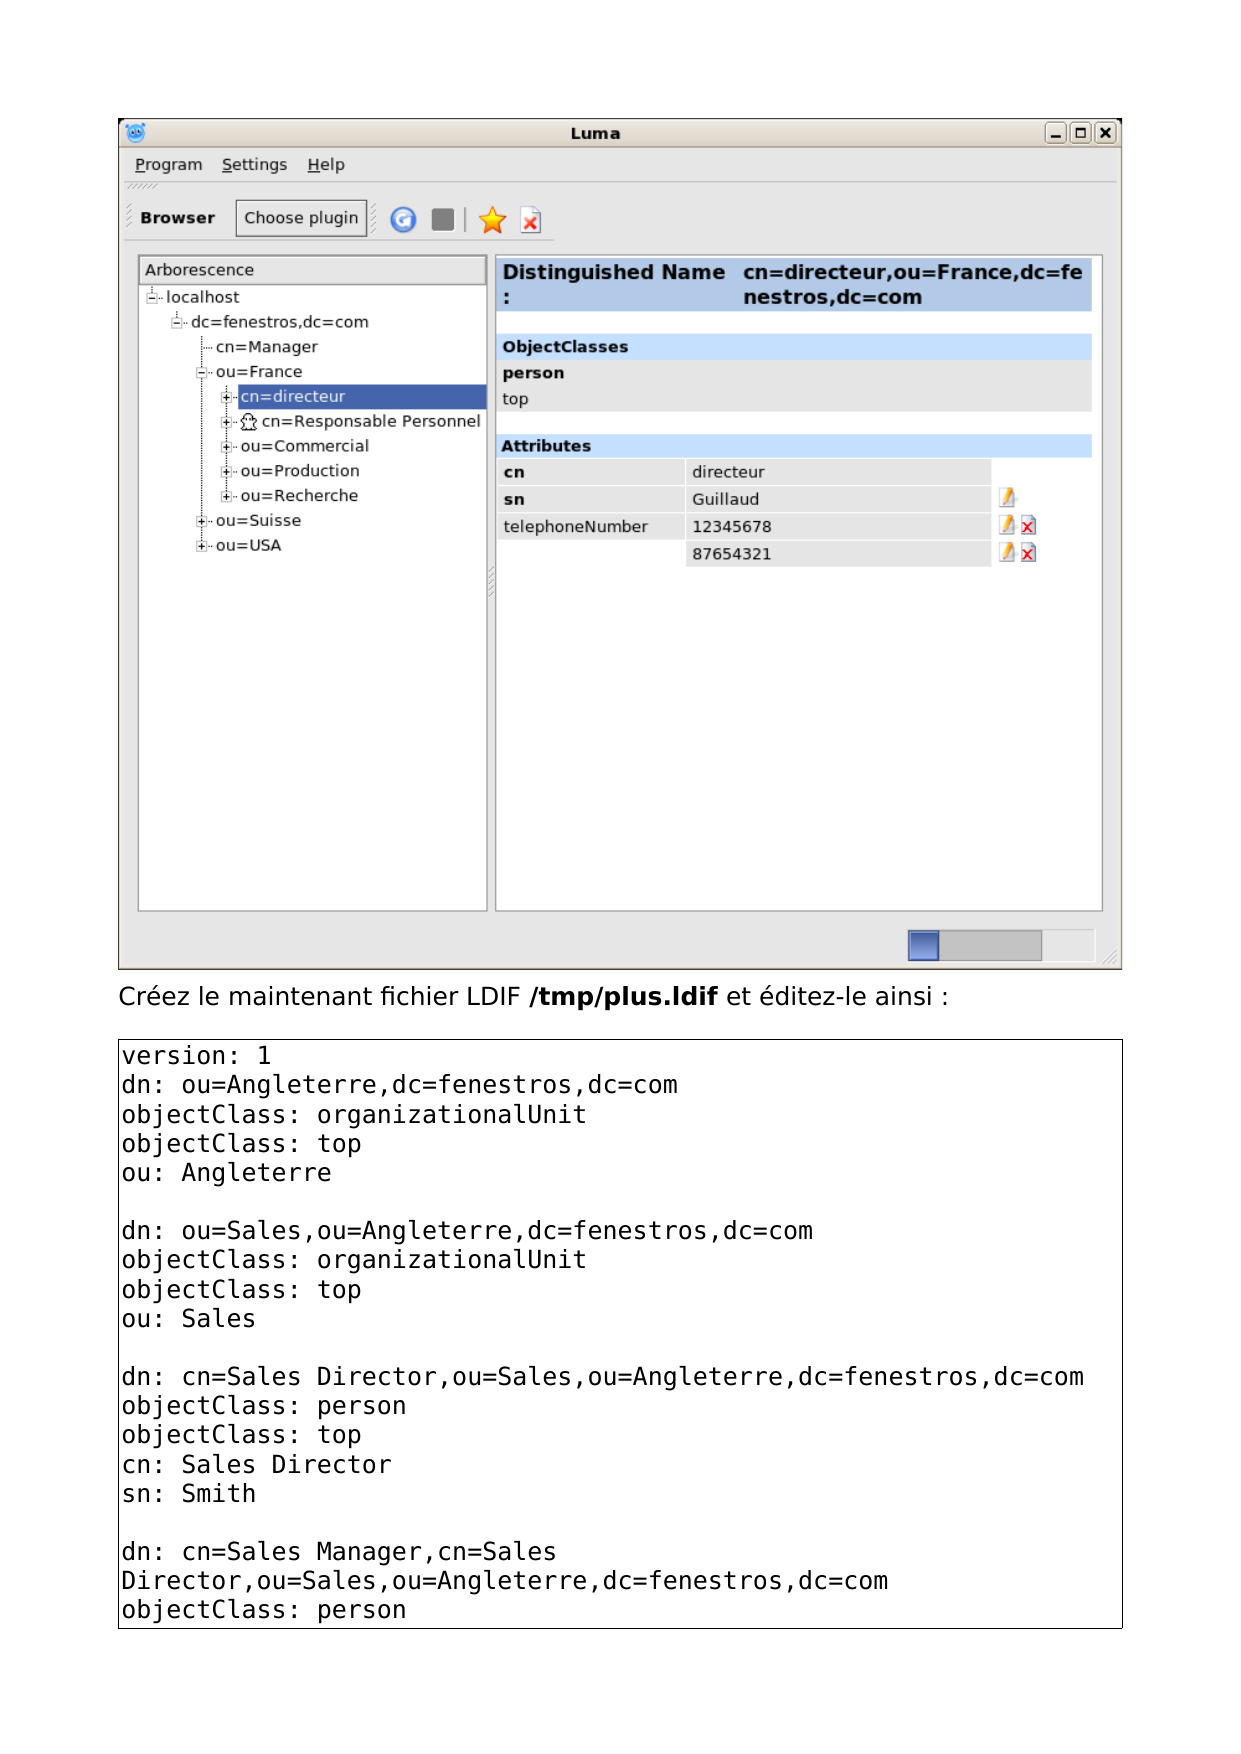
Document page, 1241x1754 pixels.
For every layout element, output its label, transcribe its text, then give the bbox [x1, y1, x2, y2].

text Créez le maintenant fichier LDIF /tmp/plus.ldif et éditez-le ainsi : [118, 982, 1122, 1011]
table_header version: 1 dn: ou=Angleterre,dc=fenestros,dc=com objectClass: organizationalUnit objectClass: top ou: Angleterre dn: ou=Sales,ou=Angleterre,dc=fenestros,dc=com objectClass: organizationalUnit objectClass: top ou: Sales dn: cn=Sales Director,ou=Sales,ou=Angleterre,dc=fenestros,dc=com objectClass: person objectClass: top cn: Sales Director sn: Smith dn: cn=Sales Manager,cn=Sales Director,ou=Sales,ou=Angleterre,dc=fenestros,dc=com objectClass: person [119, 1040, 1122, 1628]
picture [118, 118, 1123, 970]
